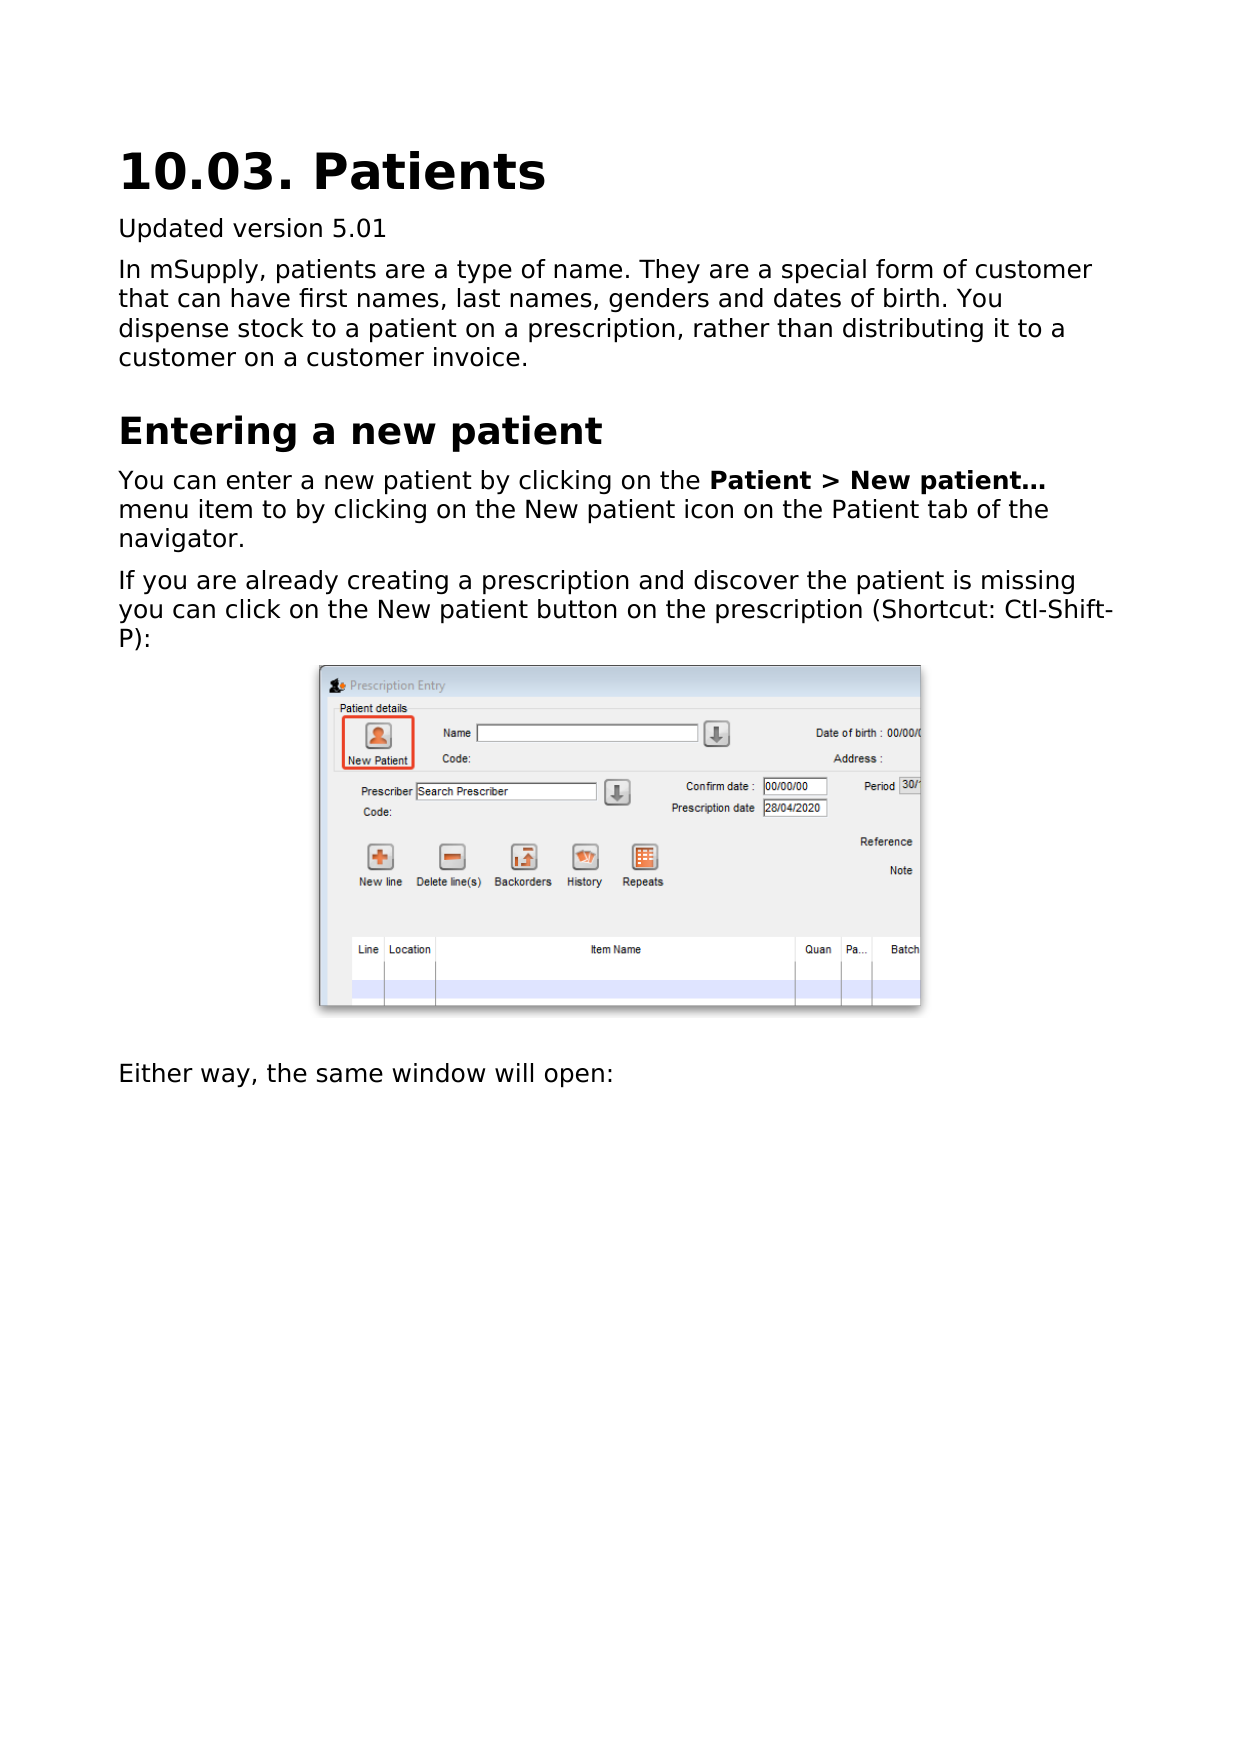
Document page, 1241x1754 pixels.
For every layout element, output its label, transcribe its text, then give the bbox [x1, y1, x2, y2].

text Either way, the same window will open: [118, 1059, 1122, 1088]
text In mSupply, patients are a type of name. They are a special form of customer that can have first names, last names, genders and dates of birth. You dispense stock to a patient on a prescription, rather than distributing it to a customer on a customer invoice. [118, 256, 1122, 372]
text You can enter a new patient by clicking on the Patient > New patient… menu item to by clicking on the New patient icon on the Patient tab of the navigator. [118, 466, 1122, 553]
text Updated version 5.01 [118, 214, 1122, 243]
text If you are already creating a prescription and discover the patient is missing you can click on the New patient button on the prescription (Shortcut: Ctl-Shift-P): [118, 566, 1122, 653]
picture [307, 665, 933, 1018]
subtitle Entering a new patient [118, 410, 1122, 453]
subtitle 10.03. Patients [118, 143, 1122, 201]
